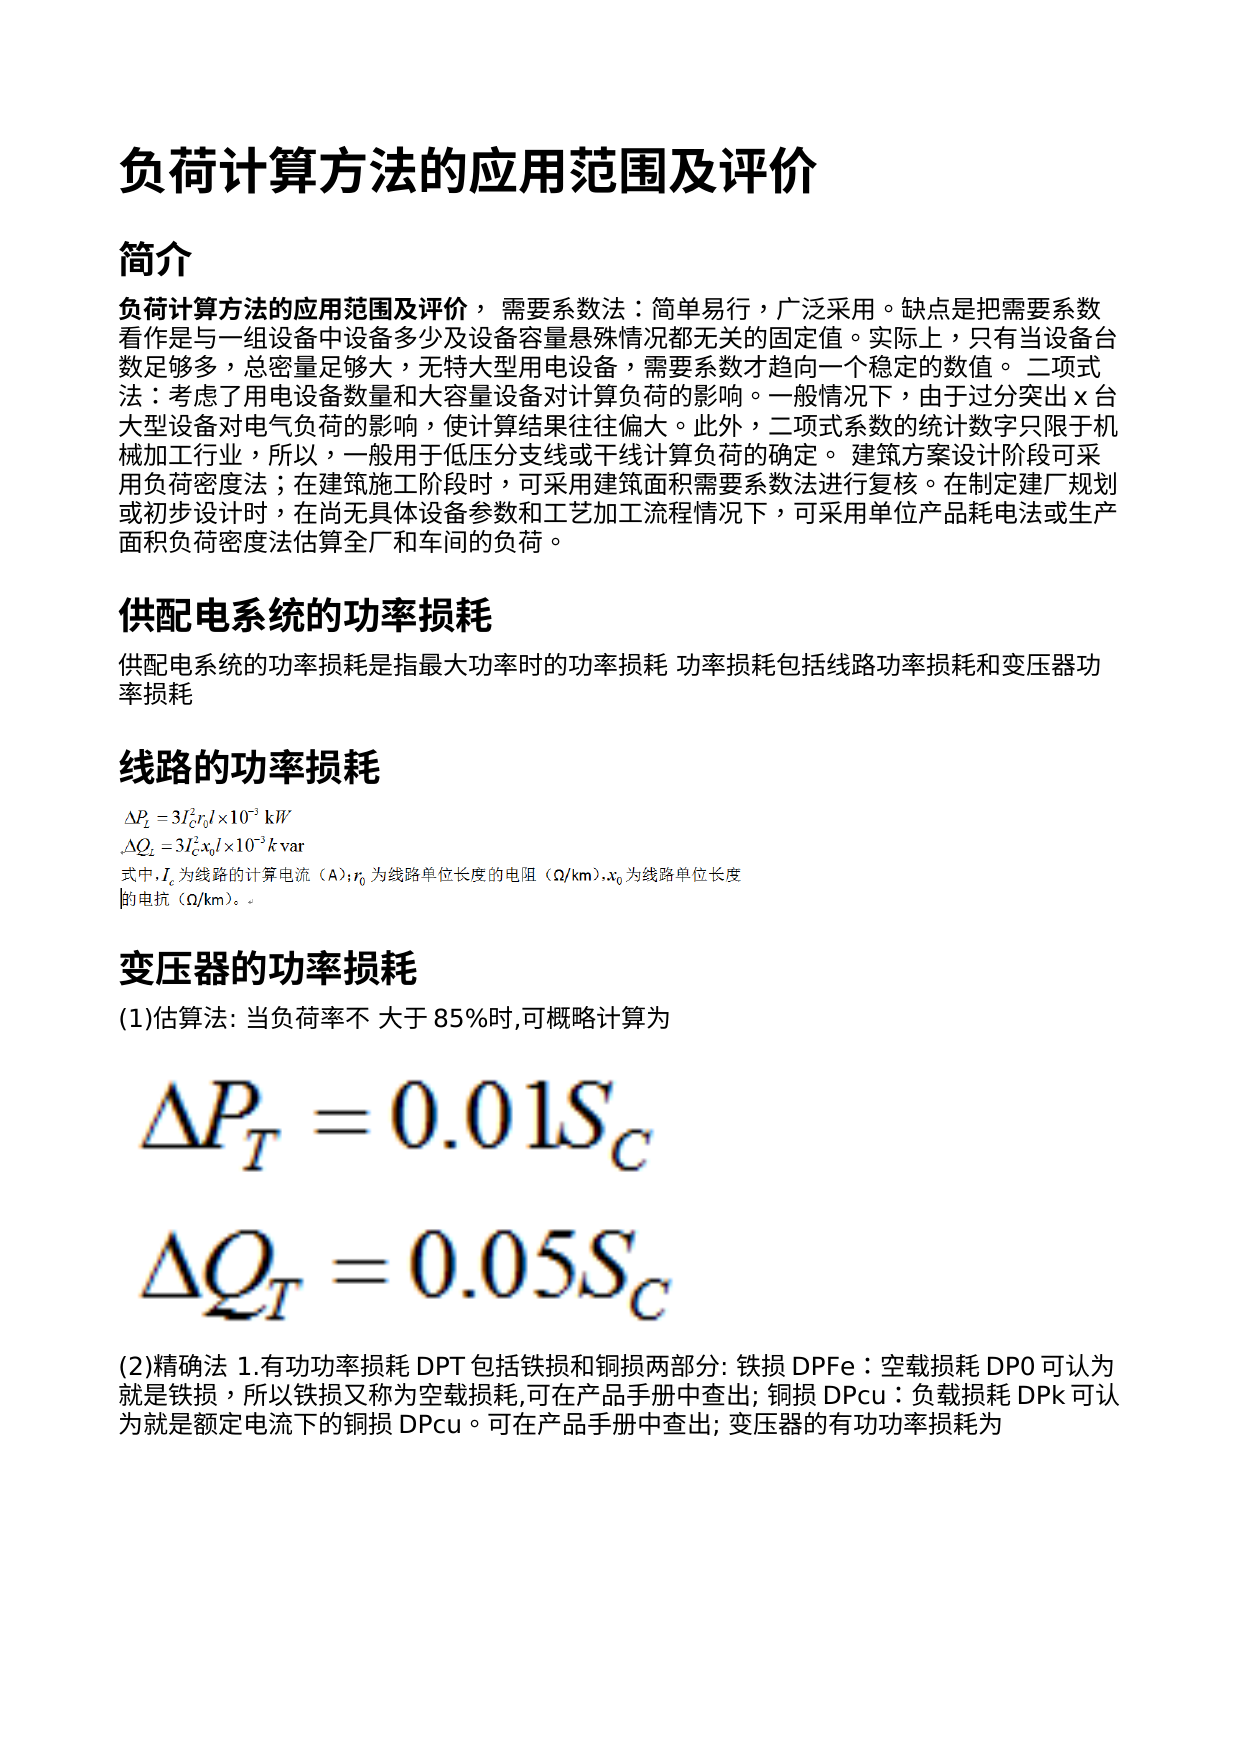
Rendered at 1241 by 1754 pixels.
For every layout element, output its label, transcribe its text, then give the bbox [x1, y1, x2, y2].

subtitle 供配电系统的功率损耗 [118, 595, 1122, 639]
picture [118, 803, 744, 911]
text 供配电系统的功率损耗是指最大功率时的功率损耗 功率损耗包括线路功率损耗和变压器功率损耗 [118, 651, 1122, 709]
subtitle 负荷计算方法的应用范围及评价 [118, 143, 1122, 201]
subtitle 线路的功率损耗 [118, 747, 1122, 791]
text (1)估算法: 当负荷率不 大于85%时,可概略计算为 [118, 1004, 1122, 1033]
text 负荷计算方法的应用范围及评价， 需要系数法：简单易行，广泛采用。缺点是把需要系数看作是与一组设备中设备多少及设备容量悬殊情况都无关的固定值。实际上，只有当设备台数足够多，总密量足够大，无特大型用电设备，需要系数才趋向一个稳定的数值。 二项式法：考虑了用电设备数量和大容量设备对计算负荷的影响。一般情况下，由于过分突出x台大型设备对电气负荷的影响，使计算结果往往偏大。此外，二项式系数的统计数字只限于机械加工行业，所以，一般用于低压分支线或干线计算负荷的确定。 建筑方案设计阶段可采用负荷密度法；在建筑施工阶段时，可采用建筑面积需要系数法进行复核。在制定建厂规划或初步设计时，在尚无具体设备参数和工艺加工流程情况下，可采用单位产品耗电法或生产面积负荷密度法估算全厂和车间的负荷。 [118, 295, 1122, 557]
text (2)精确法 1.有功功率损耗DPT包括铁损和铜损两部分: 铁损DPFe：空载损耗DP0可认为就是铁损，所以铁损又称为空载损耗,可在产品手册中查出; 铜损DPcu：负载损耗DPk可认为就是额定电流下的铜损DPcu。可在产品手册中查出; 变压器的有功功率损耗为 [118, 1352, 1122, 1440]
picture [118, 1046, 744, 1340]
subtitle 变压器的功率损耗 [118, 948, 1122, 992]
subtitle 简介 [118, 239, 1122, 282]
